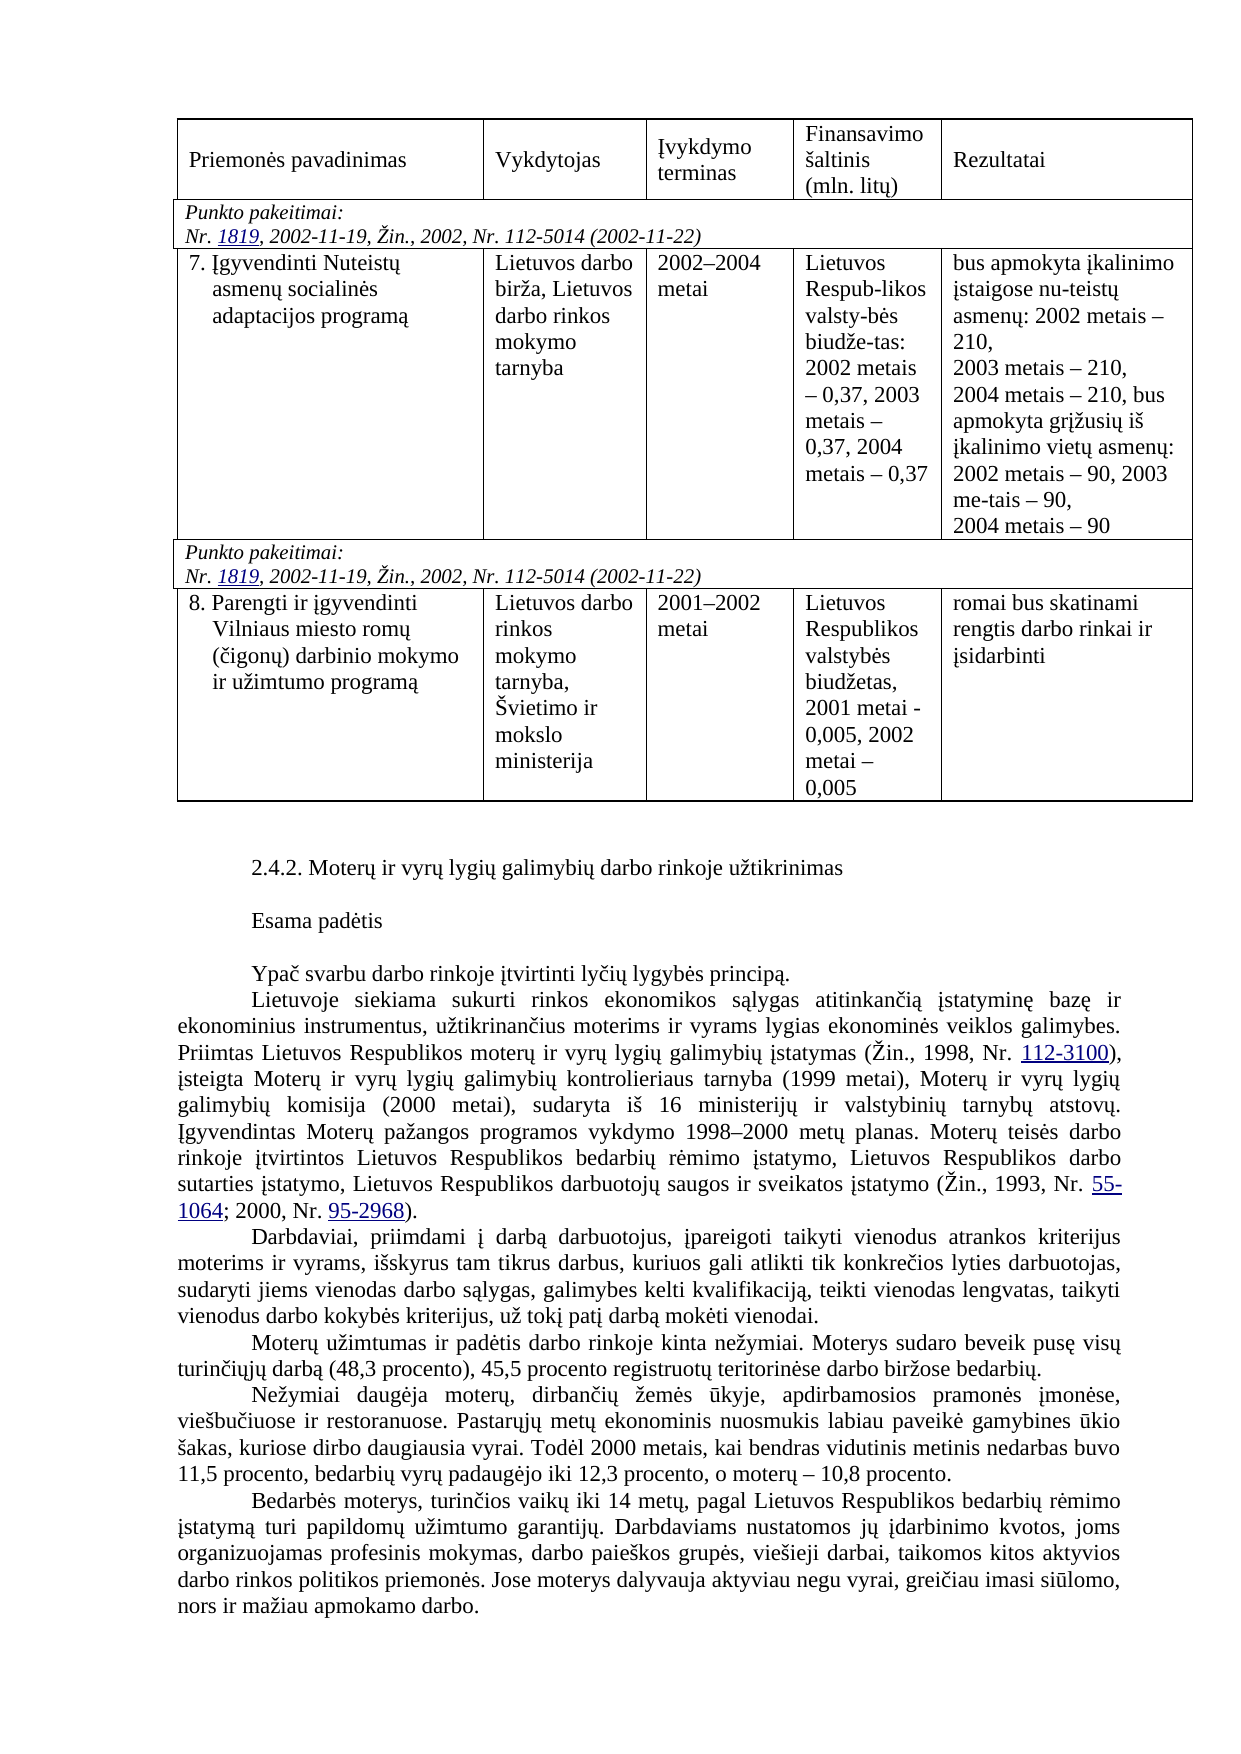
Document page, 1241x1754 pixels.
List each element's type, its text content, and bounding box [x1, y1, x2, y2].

table_header Vykdytojas [484, 120, 646, 199]
table_cell 2001–2002 metai [647, 589, 793, 800]
text Lietuvoje siekiama sukurti rinkos ekonomikos sąlygas atitinkančią įstatyminę bazę ir ekonominius instrumentus, užtikrinančius moterims ir vyrams lygias ekonominės veiklos galimybes. Priimtas Lietuvos Respublikos moterų ir vyrų lygių galimybių įstatymas (Žin., 1998, Nr. 112-3100), įsteigta Moterų ir vyrų lygių galimybių kontrolieriaus tarnyba (1999 metai), Moterų ir vyrų lygių galimybių komisija (2000 metai), sudaryta iš 16 ministerijų ir valstybinių tarnybų atstovų. Įgyvendintas Moterų pažangos programos vykdymo 1998–2000 metų planas. Moterų teisės darbo rinkoje įtvirtintos Lietuvos Respublikos bedarbių rėmimo įstatymo, Lietuvos Respublikos darbo sutarties įstatymo, Lietuvos Respublikos darbuotojų saugos ir sveikatos įstatymo (Žin., 1993, Nr. 55-1064; 2000, Nr. 95-2968). [177, 986, 1122, 1223]
list 2.4.2. Moterų ir vyrų lygių galimybių darbo rinkoje užtikrinimas [177, 854, 1122, 881]
table_header Finansavimo šaltinis (mln. litų) [794, 120, 941, 199]
text Darbdaviai, priimdami į darbą darbuotojus, įpareigoti taikyti vienodus atrankos kriterijus moterims ir vyrams, išskyrus tam tikrus darbus, kuriuos gali atlikti tik konkrečios lyties darbuotojas, sudaryti jiems vienodas darbo sąlygas, galimybes kelti kvalifikaciją, teikti vienodas lengvatas, taikyti vienodus darbo kokybės kriterijus, už tokį patį darbą mokėti vienodai. [177, 1223, 1122, 1328]
table_cell Lietuvos Respub-likos valsty-bės biudže-tas: 2002 metais – 0,37, 2003 metais – 0,37, 2004 metais – 0,37 [794, 249, 941, 539]
table_cell 7. Įgyvendinti Nuteistų asmenų socialinės adaptacijos programą [178, 249, 483, 539]
text Bedarbės moterys, turinčios vaikų iki 14 metų, pagal Lietuvos Respublikos bedarbių rėmimo įstatymą turi papildomų užimtumo garantijų. Darbdaviams nustatomos jų įdarbinimo kvotos, joms organizuojamas profesinis mokymas, darbo paieškos grupės, viešieji darbai, taikomos kitos aktyvios darbo rinkos politikos priemonės. Jose moterys dalyvauja aktyviau negu vyrai, greičiau imasi siūlomo, nors ir mažiau apmokamo darbo. [177, 1487, 1122, 1618]
table_cell Punkto pakeitimai: Nr. 1819, 2002-11-19, Žin., 2002, Nr. 112-5014 (2002-11-22) [174, 540, 1192, 588]
text Nežymiai daugėja moterų, dirbančių žemės ūkyje, apdirbamosios pramonės įmonėse, viešbučiuose ir restoranuose. Pastarųjų metų ekonominis nuosmukis labiau paveikė gamybines ūkio šakas, kuriose dirbo daugiausia vyrai. Todėl 2000 metais, kai bendras vidutinis metinis nedarbas buvo 11,5 procento, bedarbių vyrų padaugėjo iki 12,3 procento, o moterų – 10,8 procento. [177, 1381, 1122, 1487]
table_header Priemonės pavadinimas [178, 120, 483, 199]
table_cell romai bus skatinami rengtis darbo rinkai ir įsidarbinti [942, 589, 1192, 800]
text Esama padėtis [177, 907, 1122, 933]
table_header Rezultatai [942, 120, 1192, 199]
table_cell 2002–2004 metai [647, 249, 793, 539]
text Ypač svarbu darbo rinkoje įtvirtinti lyčių lygybės principą. [177, 959, 1122, 986]
table_cell bus apmokyta įkalinimo įstaigose nu-teistų asmenų: 2002 metais – 210, 2003 metais – 210, 2004 metais – 210, bus apmokyta grįžusių iš įkalinimo vietų asmenų: 2002 metais – 90, 2003 me-tais – 90, 2004 metais – 90 [942, 249, 1192, 539]
text Moterų užimtumas ir padėtis darbo rinkoje kinta nežymiai. Moterys sudaro beveik pusę visų turinčiųjų darbą (48,3 procento), 45,5 procento registruotų teritorinėse darbo biržose bedarbių. [177, 1328, 1122, 1381]
table_cell 8. Parengti ir įgyvendinti Vilniaus miesto romų (čigonų) darbinio mokymo ir užimtumo programą [178, 589, 483, 800]
table_cell Lietuvos Respublikos valstybės biudžetas, 2001 metai -0,005, 2002 metai – 0,005 [794, 589, 941, 800]
table_cell Punkto pakeitimai: Nr. 1819, 2002-11-19, Žin., 2002, Nr. 112-5014 (2002-11-22) [174, 200, 1192, 248]
table_cell Lietuvos darbo rinkos mokymo tarnyba, Švietimo ir mokslo ministerija [484, 589, 646, 800]
table_header Įvykdymo terminas [647, 120, 793, 199]
table_cell Lietuvos darbo birža, Lietuvos darbo rinkos mokymo tarnyba [484, 249, 646, 539]
